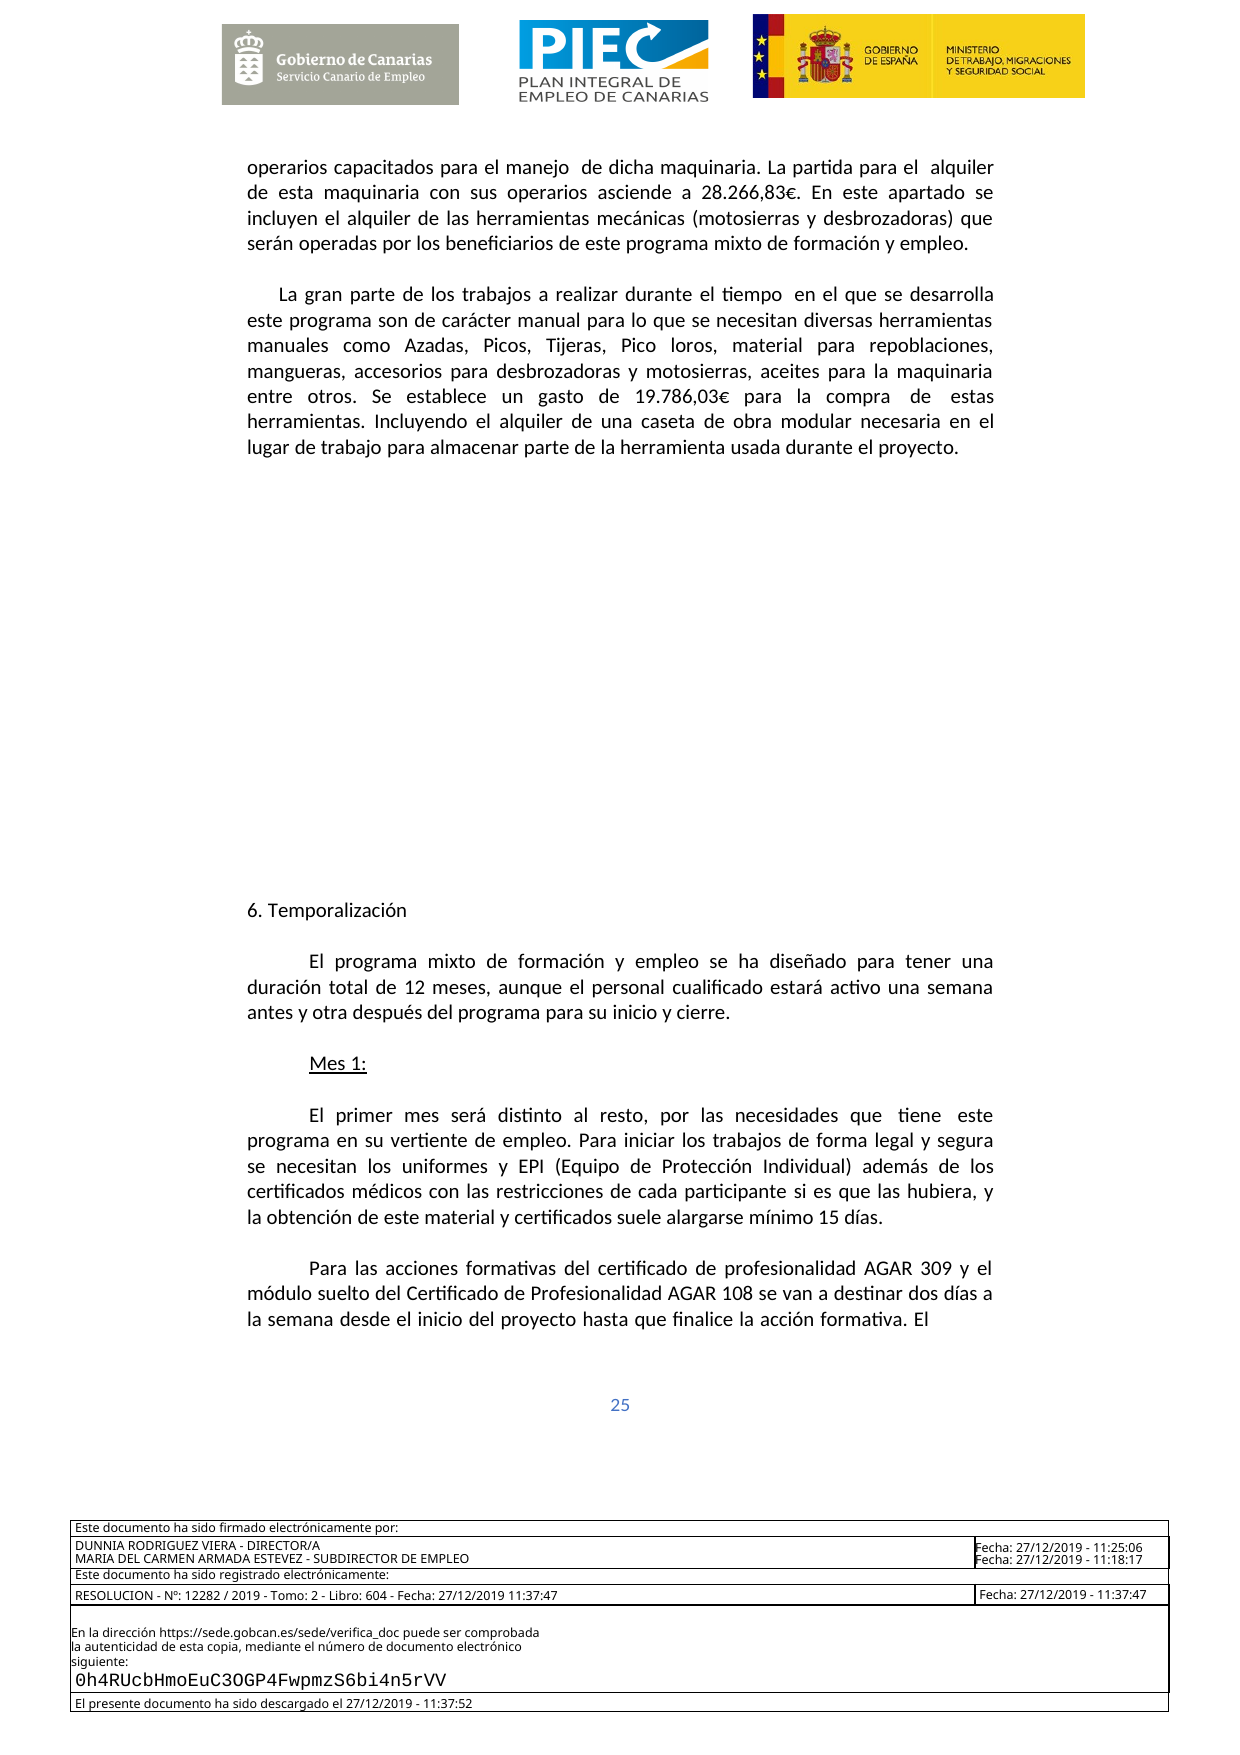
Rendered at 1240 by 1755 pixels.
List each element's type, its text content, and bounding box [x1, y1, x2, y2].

text operarios capacitados para el manejo de dicha maquinaria. La partida para el alquiler de esta maquinaria con sus operarios asciende a 28.266,83€. En este apartado se incluyen el alquiler de las herramientas mecánicas (motosierras y desbrozadoras) que serán operadas por los beneficiarios de este programa mixto de formación y empleo. [247, 154, 994, 256]
list Temporalización [247, 897, 1181, 923]
text El primer mes será distinto al resto, por las necesidades que tiene este programa en su vertiente de empleo. Para iniciar los trabajos de forma legal y segura se necesitan los uniformes y EPI (Equipo de Protección Individual) además de los certificados médicos con las restricciones de cada participante si es que las hubiera, y la obtención de este material y certificados suele alargarse mínimo 15 días. [247, 1102, 994, 1229]
subtitle 25 [305, 1393, 936, 1416]
text Mes 1: [309, 1051, 1181, 1076]
text Para las acciones formativas del certificado de profesionalidad AGAR 309 y el módulo suelto del Certificado de Profesionalidad AGAR 108 se van a destinar dos días a la semana desde el inicio del proyecto hasta que finalice la acción formativa. El [247, 1255, 994, 1331]
text La gran parte de los trabajos a realizar durante el tiempo en el que se desarrolla este programa son de carácter manual para lo que se necesitan diversas herramientas manuales como Azadas, Picos, Tijeras, Pico loros, material para repoblaciones, mangueras, accesorios para desbrozadoras y motosierras, aceites para la maquinaria entre otros. Se establece un gasto de 19.786,03€ para la compra de estas herramientas. Incluyendo el alquiler de una caseta de obra modular necesaria en el lugar de trabajo para almacenar parte de la herramienta usada durante el proyecto. [247, 282, 994, 459]
text El programa mixto de formación y empleo se ha diseñado para tener una duración total de 12 meses, aunque el personal cualificado estará activo una semana antes y otra después del programa para su inicio y cierre. [247, 948, 994, 1025]
